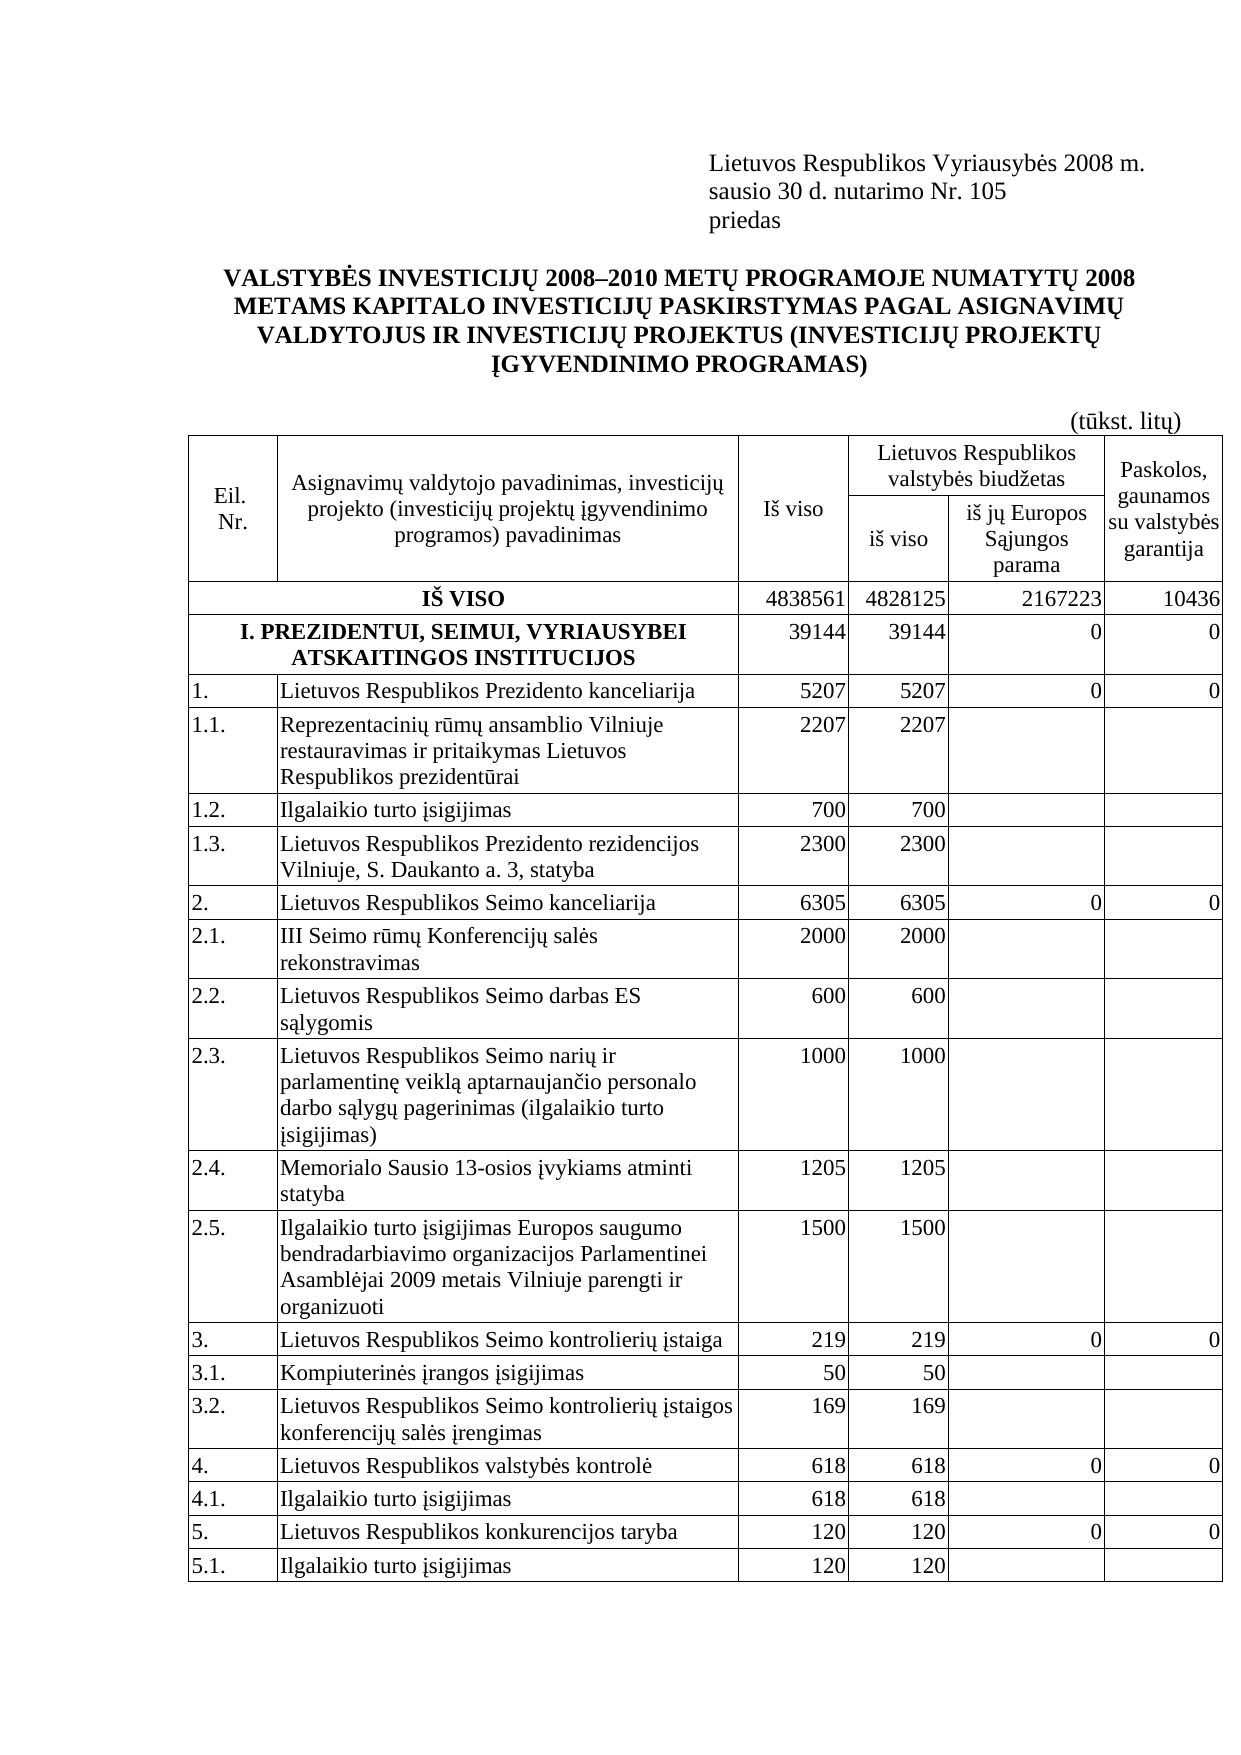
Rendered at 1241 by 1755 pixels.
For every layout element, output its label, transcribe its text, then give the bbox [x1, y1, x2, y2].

table_cell Reprezentacinių rūmų ansamblio Vilniuje restauravimas ir pritaikymas Lietuvos Respublikos prezidentūrai [278, 708, 738, 793]
table_cell 618 [739, 1449, 848, 1481]
table_cell iš jų Europos Sąjungos parama [949, 496, 1104, 581]
table_cell Lietuvos Respublikos valstybės kontrolė [278, 1449, 738, 1481]
table_cell Lietuvos Respublikos Seimo narių ir parlamentinę veiklą aptarnaujančio personalo darbo sąlygų pagerinimas (ilgalaikio turto įsigijimas) [278, 1039, 738, 1150]
table_cell [949, 1356, 1104, 1388]
table_cell 2300 [849, 827, 948, 885]
table_cell I. PREZIDENTUI, SEIMUI, VYRIAUSYBEI ATSKAITINGOS INSTITUCIJOS [189, 615, 738, 673]
table_cell 0 [949, 1323, 1104, 1355]
table_cell 5. [189, 1516, 277, 1548]
table_cell 2.5. [189, 1211, 277, 1322]
table_cell 2.3. [189, 1039, 277, 1150]
table_cell [1105, 1151, 1222, 1210]
table_cell [1105, 1390, 1222, 1448]
table_cell 2207 [739, 708, 848, 793]
table_cell 0 [1105, 1516, 1222, 1548]
table_header Paskolos, gaunamos su valstybės garantija [1105, 436, 1222, 581]
table_cell 1000 [739, 1039, 848, 1150]
table_cell 618 [849, 1449, 948, 1481]
table_cell [1105, 1482, 1222, 1514]
table_cell Lietuvos Respublikos konkurencijos taryba [278, 1516, 738, 1548]
table_cell 2. [189, 886, 277, 919]
table_cell [1105, 827, 1222, 885]
table_cell IŠ VISO [189, 582, 738, 614]
table_cell 4. [189, 1449, 277, 1481]
table_cell [1105, 920, 1222, 978]
table_header Iš viso [739, 436, 848, 581]
table_cell 219 [739, 1323, 848, 1355]
table_cell [1105, 1211, 1222, 1322]
table_cell Ilgalaikio turto įsigijimas [278, 1482, 738, 1514]
table_cell Lietuvos Respublikos Prezidento rezidencijos Vilniuje, S. Daukanto a. 3, statyba [278, 827, 738, 885]
table_cell [949, 827, 1104, 885]
table_cell Lietuvos Respublikos Prezidento kanceliarija [278, 675, 738, 707]
table_cell 2167223 [949, 582, 1104, 614]
table_cell 618 [849, 1482, 948, 1514]
table_cell [949, 979, 1104, 1038]
table_cell 1205 [739, 1151, 848, 1210]
table_cell [1105, 1356, 1222, 1388]
table_cell [949, 708, 1104, 793]
table_cell 5.1. [189, 1549, 277, 1581]
table_cell Ilgalaikio turto įsigijimas [278, 1549, 738, 1581]
table_cell [1105, 1039, 1222, 1150]
table_cell [949, 1151, 1104, 1210]
table_cell 120 [849, 1516, 948, 1548]
table_cell iš viso [849, 496, 948, 581]
table_cell Lietuvos Respublikos Seimo kanceliarija [278, 886, 738, 919]
table_cell 0 [1105, 886, 1222, 919]
table_cell 600 [739, 979, 848, 1038]
table_cell [949, 1390, 1104, 1448]
text Lietuvos Respublikos Vyriausybės 2008 m. sausio 30 d. nutarimo Nr. 105 [709, 148, 1181, 205]
table_cell 3. [189, 1323, 277, 1355]
table_cell 6305 [849, 886, 948, 919]
table_cell [949, 920, 1104, 978]
table_cell Kompiuterinės įrangos įsigijimas [278, 1356, 738, 1388]
table_cell Lietuvos Respublikos Seimo kontrolierių įstaigos konferencijų salės įrengimas [278, 1390, 738, 1448]
table_cell 1500 [849, 1211, 948, 1322]
table_cell 0 [949, 886, 1104, 919]
table_cell 600 [849, 979, 948, 1038]
table_cell 700 [849, 794, 948, 826]
table_cell 10436 [1105, 582, 1222, 614]
table_cell 120 [849, 1549, 948, 1581]
table_cell 1.3. [189, 827, 277, 885]
table_cell 3.1. [189, 1356, 277, 1388]
table_cell [949, 1039, 1104, 1150]
table_cell [949, 1482, 1104, 1514]
table_cell 700 [739, 794, 848, 826]
text (tūkst. litų) [177, 406, 1181, 435]
table_cell Lietuvos Respublikos Seimo kontrolierių įstaiga [278, 1323, 738, 1355]
text priedas [177, 205, 1181, 234]
table_cell 120 [739, 1516, 848, 1548]
table_cell 0 [1105, 675, 1222, 707]
table_cell 0 [949, 615, 1104, 673]
table_cell Ilgalaikio turto įsigijimas Europos saugumo bendradarbiavimo organizacijos Parlamentinei Asamblėjai 2009 metais Vilniuje parengti ir organizuoti [278, 1211, 738, 1322]
table_cell [1105, 708, 1222, 793]
table_cell 169 [849, 1390, 948, 1448]
table_cell Memorialo Sausio 13-osios įvykiams atminti statyba [278, 1151, 738, 1210]
table_cell 1.1. [189, 708, 277, 793]
table_cell 50 [849, 1356, 948, 1388]
table_cell 5207 [739, 675, 848, 707]
table_cell 3.2. [189, 1390, 277, 1448]
table_cell 2207 [849, 708, 948, 793]
table_cell 6305 [739, 886, 848, 919]
table_cell 39144 [849, 615, 948, 673]
text VALSTYBĖS INVESTICIJŲ 2008–2010 METŲ PROGRAMOJE NUMATYTŲ 2008 METAMS KAPITALO INVESTICIJŲ PASKIRSTYMAS PAGAL ASIGNAVIMŲ VALDYTOJUS IR INVESTICIJŲ PROJEKTUS (INVESTICIJŲ PROJEKTŲ ĮGYVENDINIMO PROGRAMAS) [177, 263, 1181, 378]
table_cell III Seimo rūmų Konferencijų salės rekonstravimas [278, 920, 738, 978]
table_cell 1205 [849, 1151, 948, 1210]
table_cell 0 [949, 675, 1104, 707]
table_cell [949, 1549, 1104, 1581]
table_cell 2.2. [189, 979, 277, 1038]
table_cell 1.2. [189, 794, 277, 826]
table_cell 618 [739, 1482, 848, 1514]
table_cell 4838561 [739, 582, 848, 614]
table_cell [949, 794, 1104, 826]
table_cell 1. [189, 675, 277, 707]
table_header Eil. Nr. [189, 436, 277, 581]
table_cell 0 [1105, 1323, 1222, 1355]
table_cell 219 [849, 1323, 948, 1355]
table_cell 2000 [849, 920, 948, 978]
table_cell Lietuvos Respublikos Seimo darbas ES sąlygomis [278, 979, 738, 1038]
table_cell 0 [1105, 615, 1222, 673]
table_cell 0 [1105, 1449, 1222, 1481]
table_cell Ilgalaikio turto įsigijimas [278, 794, 738, 826]
table_cell 50 [739, 1356, 848, 1388]
table_cell 39144 [739, 615, 848, 673]
table_cell [1105, 1549, 1222, 1581]
table_cell [1105, 794, 1222, 826]
table_cell 1000 [849, 1039, 948, 1150]
table_cell 2000 [739, 920, 848, 978]
table_cell 120 [739, 1549, 848, 1581]
table_cell 5207 [849, 675, 948, 707]
table_cell 1500 [739, 1211, 848, 1322]
table_cell 0 [949, 1516, 1104, 1548]
table_cell 4828125 [849, 582, 948, 614]
table_cell [1105, 979, 1222, 1038]
table_cell 2.1. [189, 920, 277, 978]
table_cell 2300 [739, 827, 848, 885]
table_cell 2.4. [189, 1151, 277, 1210]
table_cell 4.1. [189, 1482, 277, 1514]
table_cell 169 [739, 1390, 848, 1448]
table_cell 0 [949, 1449, 1104, 1481]
table_header Asignavimų valdytojo pavadinimas, investicijų projekto (investicijų projektų įgyvendinimo programos) pavadinimas [278, 436, 738, 581]
table_cell [949, 1211, 1104, 1322]
table_header Lietuvos Respublikos valstybės biudžetas [849, 436, 1104, 495]
